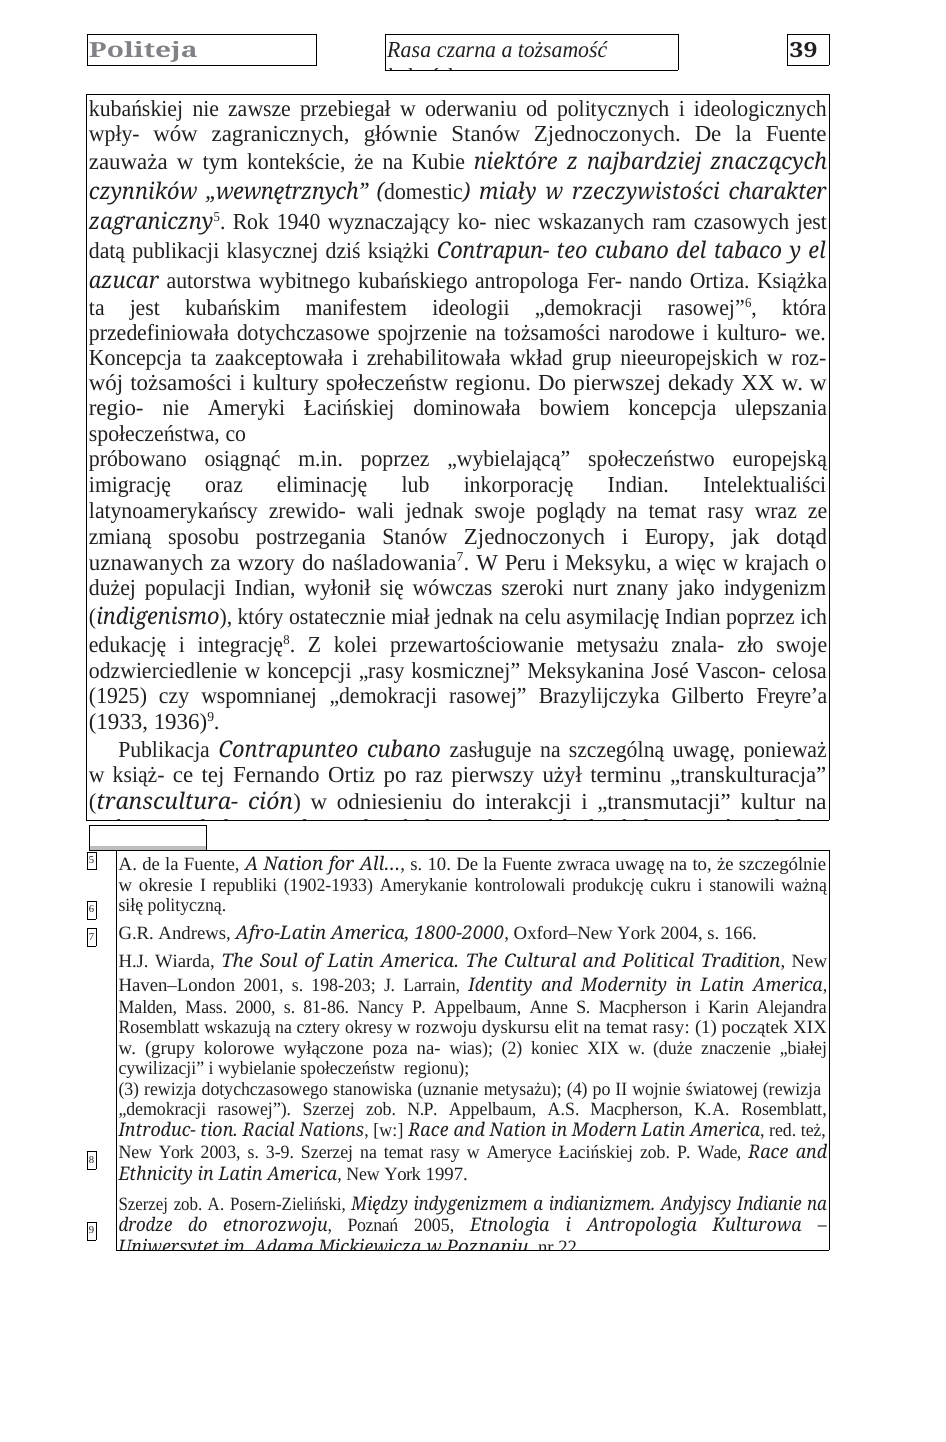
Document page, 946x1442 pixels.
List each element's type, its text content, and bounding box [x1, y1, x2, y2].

text „demokracji rasowej”). Szerzej zob. N.P. Appelbaum, A.S. Macpherson, K.A. Rosemblatt, Introduc- tion. Racial Nations, [w:] Race and Nation in Modern Latin America, red. też, New York 2003, s. 3-9. Szerzej na temat rasy w Ameryce Łacińskiej zob. P. Wade, Race and Ethnicity in Latin America, New York 1997. [118, 1101, 827, 1186]
text 5 [89, 854, 96, 866]
text próbowano osiągnąć m.in. poprzez „wybielającą” społeczeństwo europejską imigrację oraz eliminację lub inkorporację Indian. Intelektualiści latynoamerykańscy zrewido- wali jednak swoje poglądy na temat rasy wraz ze zmianą sposobu postrzegania Stanów Zjednoczonych i Europy, jak dotąd uznawanych za wzory do naśladowania7. W Peru i Meksyku, a więc w krajach o dużej populacji Indian, wyłonił się wówczas szeroki nurt znany jako indygenizm (indigenismo), który ostatecznie miał jednak na celu asymilację Indian poprzez ich edukację i integrację8. Z kolei przewartościowanie metysażu znala- zło swoje odzwierciedlenie w koncepcji „rasy kosmicznej” Meksykanina José Vascon- celosa (1925) czy wspomnianej „demokracji rasowej” Brazylijczyka Gilberto Freyre’a (1933, 1936)9. [89, 446, 827, 735]
text 9 [89, 1224, 96, 1236]
text Politeja 4(49)/2017 [89, 35, 316, 65]
text Publikacja Contrapunteo cubano zasługuje na szczególną uwagę, ponieważ w książ- ce tej Fernando Ortiz po raz pierwszy użył terminu „transkulturacja” (transcultura- ción) w odniesieniu do interakcji i „transmutacji” kultur na Kubie – kultur rodzimych, kultury hiszpańskich kolonizatorów, kultur niewolników afrykańskich oraz imigran- tów przybywających w różnym okresie i natężeniu z Europy czy Azji. Autor zapro- ponował, aby „transkulturacja” w dyskursie socjologicznym zastąpiła amerykańską [89, 735, 827, 820]
text 397 [789, 35, 829, 65]
text (3) rewizja dotychczasowego stanowiska (uznanie metysażu); (4) po II wojnie światowej (rewizja [118, 1079, 829, 1099]
text 7 [89, 931, 96, 943]
text Rasa czarna a tożsamość kubańska [387, 37, 678, 70]
text 6 [89, 903, 96, 915]
text Szerzej zob. A. Posern-Zieliński, Między indygenizmem a indianizmem. Andyjscy Indianie na drodze do etnorozwoju, Poznań 2005, Etnologia i Antropologia Kulturowa – Uniwersytet im. Adama Mickiewicza w Poznaniu, nr 22. [118, 1193, 827, 1250]
text H.J. Wiarda, The Soul of Latin America. The Cultural and Political Tradition, New Haven–London 2001, s. 198-203; J. Larrain, Identity and Modernity in Latin America, Malden, Mass. 2000, s. 81-86. Nancy P. Appelbaum, Anne S. Macpherson i Karin Alejandra Rosemblatt wskazują na cztery okresy w rozwoju dyskursu elit na temat rasy: (1) początek XIX w. (grupy kolorowe wyłączone poza na- wias); (2) koniec XIX w. (duże znaczenie „białej cywilizacji” i wybielanie społeczeństw regionu); [118, 948, 827, 1079]
text kubańskiej nie zawsze przebiegał w oderwaniu od politycznych i ideologicznych wpły- wów zagranicznych, głównie Stanów Zjednoczonych. De la Fuente zauważa w tym kontekście, że na Kubie niektóre z najbardziej znaczących czynników „wewnętrznych” (domestic) miały w rzeczywistości charakter zagraniczny5. Rok 1940 wyznaczający ko- niec wskazanych ram czasowych jest datą publikacji klasycznej dziś książki Contrapun- teo cubano del tabaco y el azucar autorstwa wybitnego kubańskiego antropologa Fer- nando Ortiza. Książka ta jest kubańskim manifestem ideologii „demokracji rasowej”6, która przedefiniowała dotychczasowe spojrzenie na tożsamości narodowe i kulturo- we. Koncepcja ta zaakceptowała i zrehabilitowała wkład grup nieeuropejskich w roz- wój tożsamości i kultury społeczeństw regionu. Do pierwszej dekady XX w. w regio- nie Ameryki Łacińskiej dominowała bowiem koncepcja ulepszania społeczeństwa, co [89, 97, 827, 446]
text 8 [89, 1153, 96, 1165]
text G.R. Andrews, Afro-Latin America, 1800-2000, Oxford–New York 2004, s. 166. [118, 919, 829, 945]
text A. de la Fuente, A Nation for All…, s. 10. De la Fuente zwraca uwagę na to, że szczególnie w okresie I republiki (1902-1933) Amerykanie kontrolowali produkcję cukru i stanowili ważną siłę polityczną. [118, 851, 827, 915]
